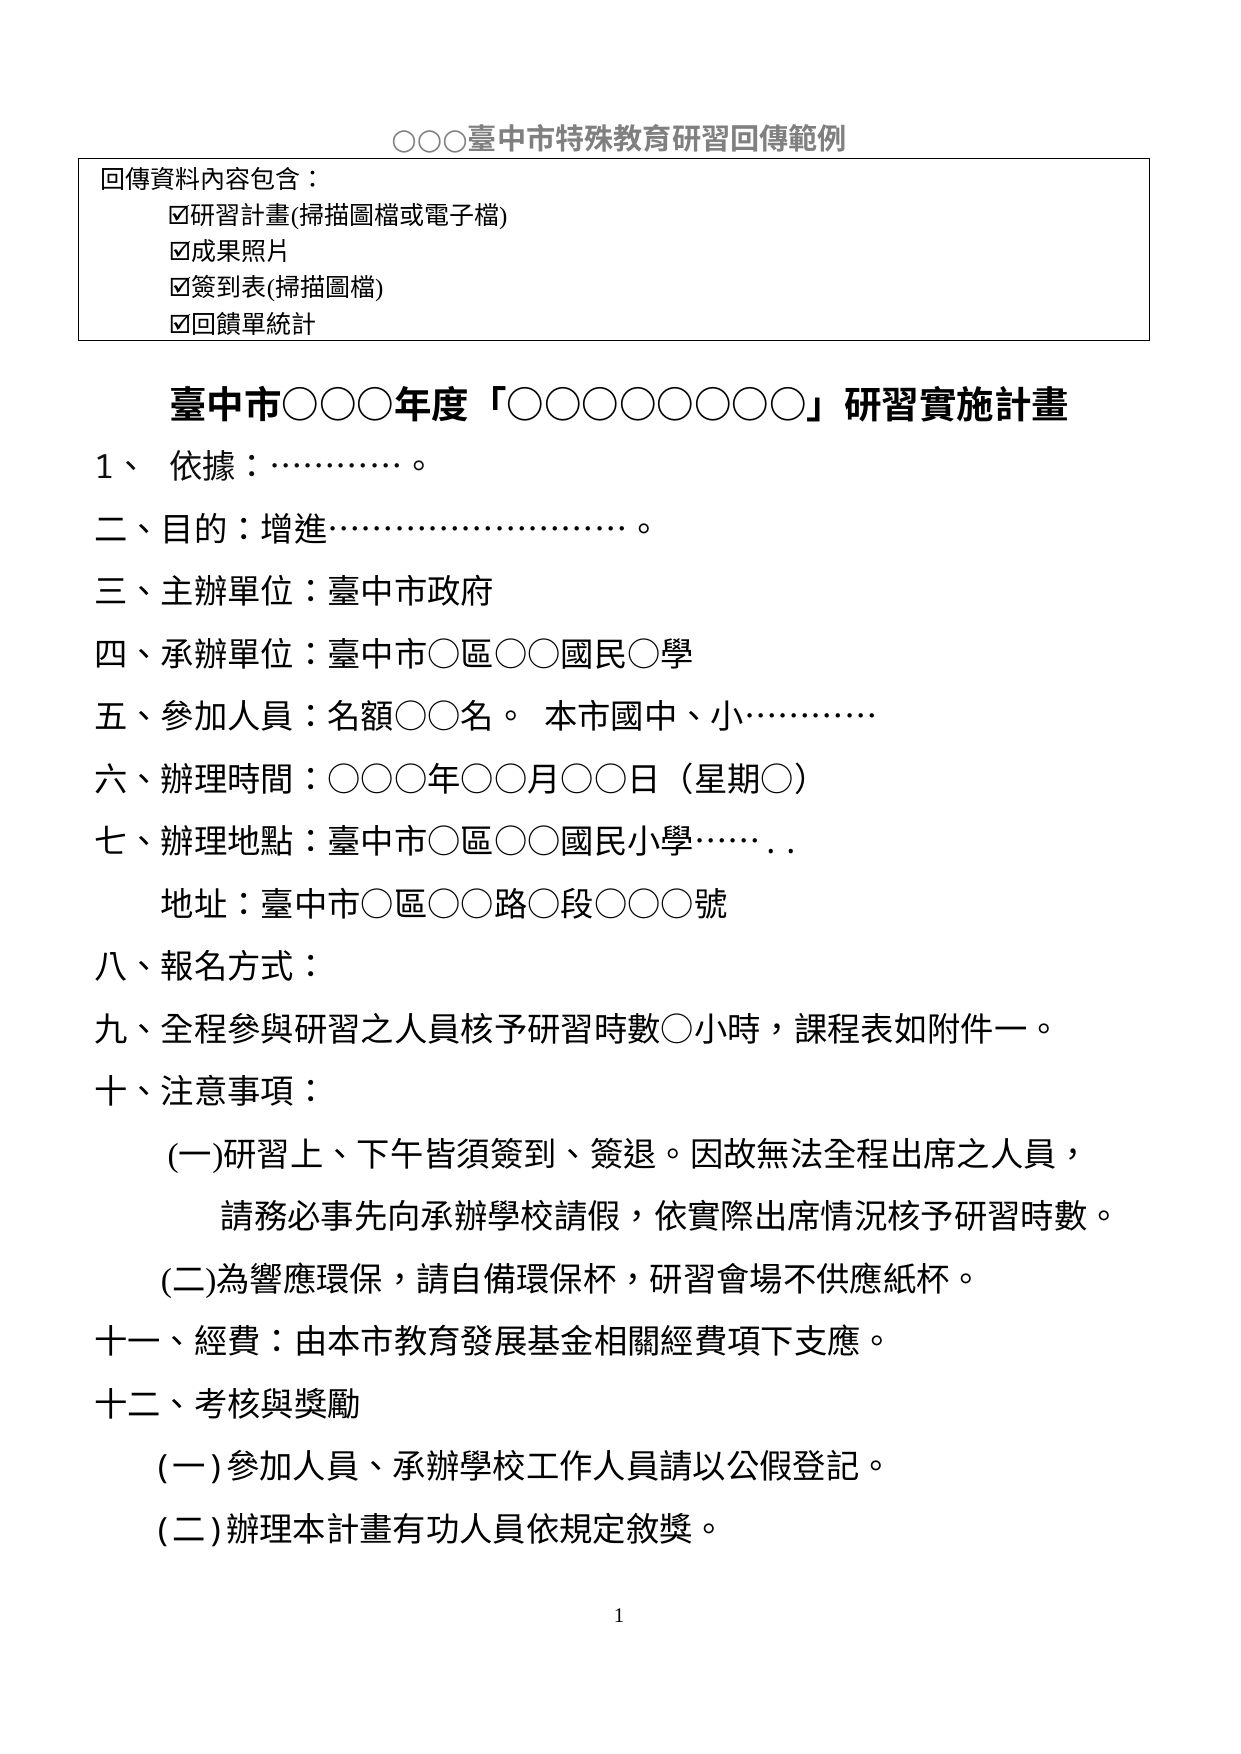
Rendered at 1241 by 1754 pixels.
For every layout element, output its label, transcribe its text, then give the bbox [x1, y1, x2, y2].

text 請務必事先向承辦學校請假，依實際出席情況核予研習時數。 [94, 1173, 1144, 1235]
text 十一、經費：由本市教育發展基金相關經費項下支應。 [94, 1298, 1144, 1360]
text 十二、考核與獎勵 [94, 1360, 1144, 1423]
text ○○○臺中市特殊教育研習回傳範例 [94, 96, 1144, 158]
text 九、全程參與研習之人員核予研習時數○小時，課程表如附件一。 [94, 985, 1144, 1048]
text 臺中市○○○年度「○○○○○○○○」研習實施計畫 [94, 360, 1144, 423]
text (一)參加人員、承辦學校工作人員請以公假登記。 [152, 1423, 1144, 1485]
text 八、報名方式： [94, 923, 1144, 985]
text 二、目的：增進………………………。 [94, 485, 1144, 548]
list 依據：…………。 [94, 423, 1144, 485]
text 三、主辦單位：臺中市政府 [94, 548, 1144, 610]
text 地址：臺中市○區○○路○段○○○號 [94, 860, 1144, 923]
text 七、辦理地點：臺中市○區○○國民小學…….. [94, 798, 1144, 860]
text 十、注意事項： [94, 1048, 1144, 1110]
text (二)辦理本計畫有功人員依規定敘獎。 [152, 1485, 1144, 1548]
text (一)研習上、下午皆須簽到、簽退。因故無法全程出席之人員， [167, 1110, 1144, 1173]
table_header 回傳資料內容包含： 研習計畫(掃描圖檔或電子檔) 成果照片 簽到表(掃描圖檔) 回饋單統計 [79, 159, 1149, 340]
text (二)為響應環保，請自備環保杯，研習會場不供應紙杯。 [94, 1235, 1144, 1298]
text 六、辦理時間：○○○年○○月○○日（星期○） [94, 735, 1144, 798]
text 五、參加人員：名額○○名。 本市國中、小………… [94, 673, 1144, 735]
text 四、承辦單位：臺中市○區○○國民○學 [94, 610, 1144, 673]
